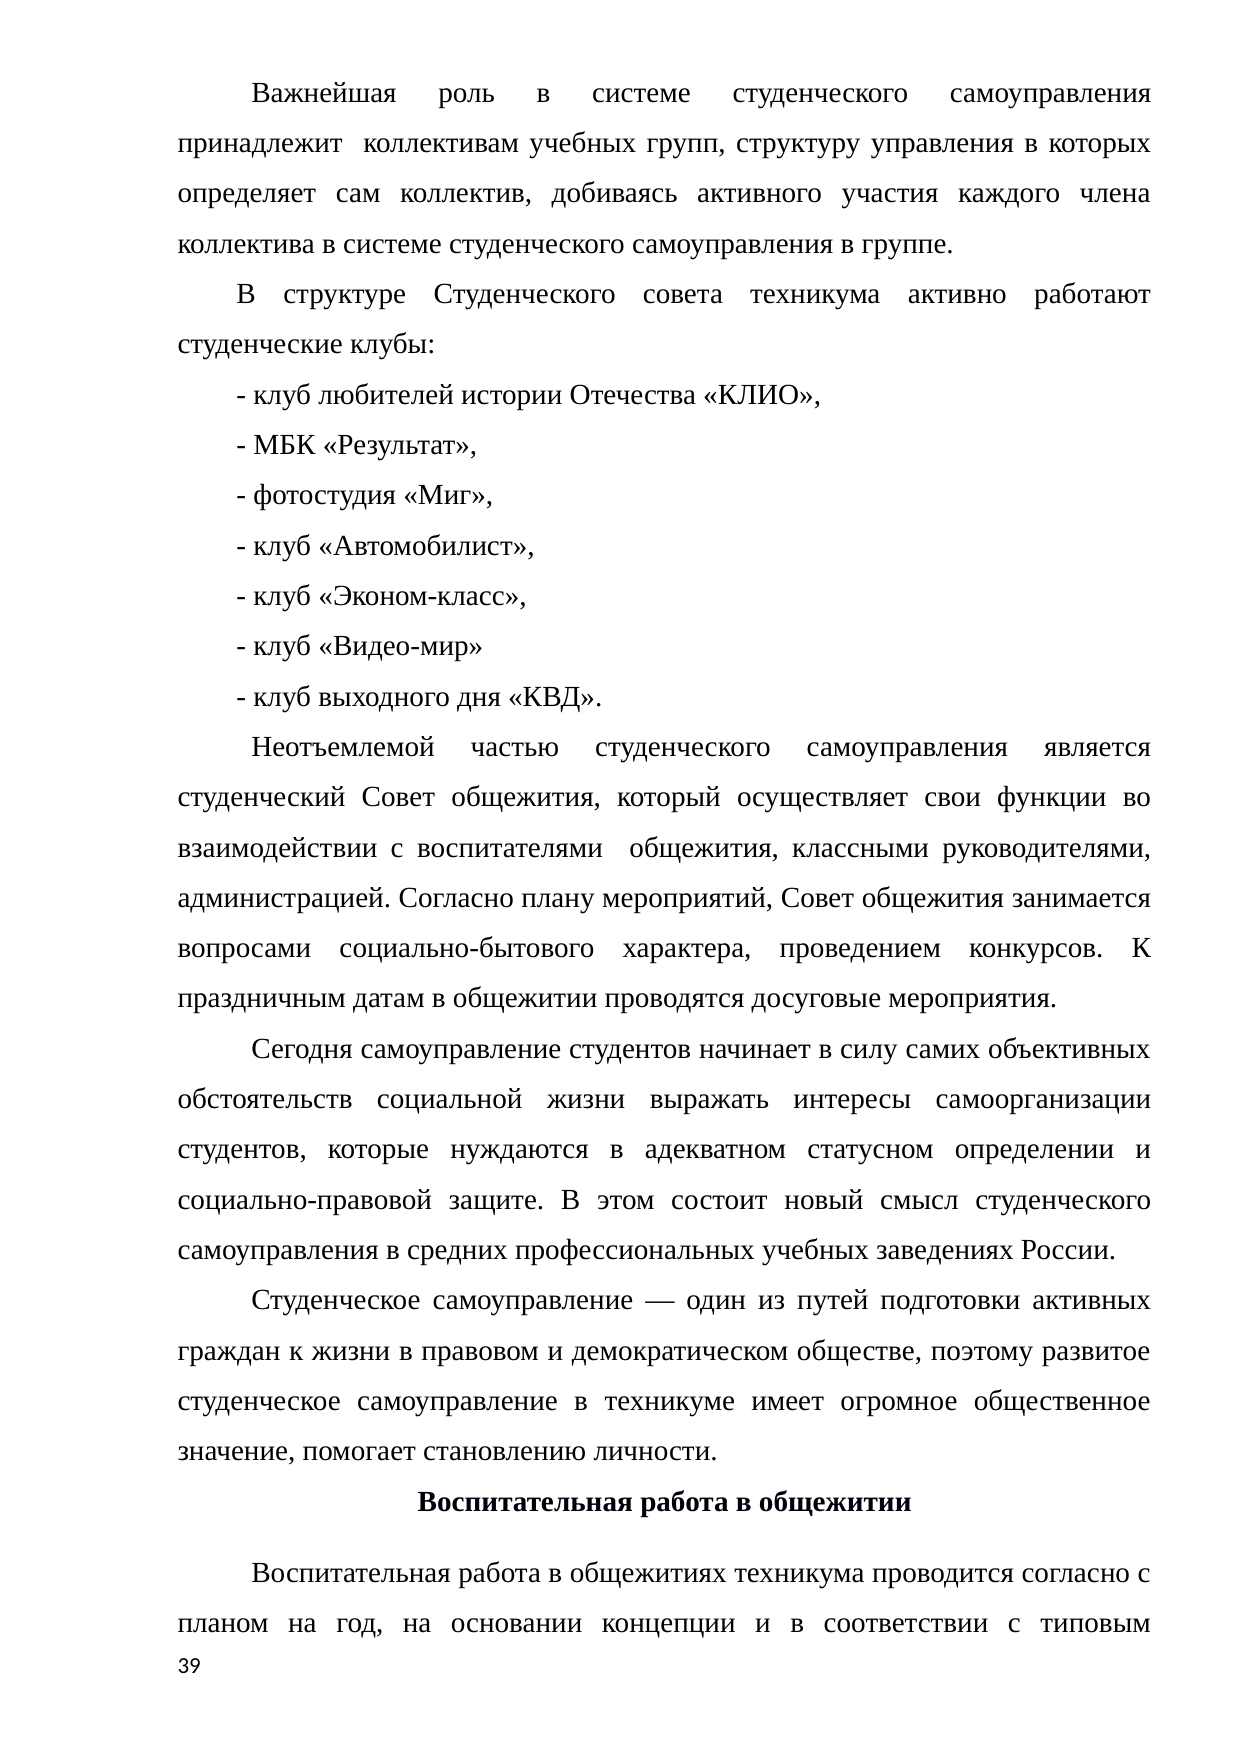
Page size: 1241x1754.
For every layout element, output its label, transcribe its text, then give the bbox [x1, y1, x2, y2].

text - клуб «Эконом-класс», [177, 578, 1152, 612]
text - клуб любителей истории Отечества «КЛИО», [177, 377, 1152, 410]
text Важнейшая роль в системе студенческого самоуправления принадлежит коллективам учебных групп, структуру управления в которых определяет сам коллектив, добиваясь активного участия каждого члена коллектива в системе студенческого самоуправления в группе. [177, 75, 1152, 259]
text Неотъемлемой частью студенческого самоуправления является студенческий Совет общежития, который осуществляет свои функции во взаимодействии с воспитателями общежития, классными руководителями, администрацией. Согласно плану мероприятий, Совет общежития занимается вопросами социально-бытового характера, проведением конкурсов. К праздничным датам в общежитии проводятся досуговые мероприятия. [177, 729, 1152, 1014]
text - фотостудия «Миг», [177, 477, 1152, 511]
text В структуре Студенческого совета техникума активно работают студенческие клубы: [177, 276, 1152, 360]
text Сегодня самоуправление студентов начинает в силу самих объективных обстоятельств социальной жизни выражать интересы самоорганизации студентов, которые нуждаются в адекватном статусном определении и социально-правовой защите. В этом состоит новый смысл студенческого самоуправления в средних профессиональных учебных заведениях России. [177, 1031, 1152, 1266]
text Воспитательная работа в общежитиях техникума проводится согласно с планом на год, на основании концепции и в соответствии с типовым [177, 1555, 1152, 1639]
text - клуб «Автомобилист», [177, 528, 1152, 561]
text - клуб «Видео-мир» [177, 628, 1152, 662]
text Студенческое самоуправление — один из путей подготовки активных граждан к жизни в правовом и демократическом обществе, поэтому развитое студенческое самоуправление в техникуме имеет огромное общественное значение, помогает становлению личности. [177, 1282, 1152, 1467]
text - клуб выходного дня «КВД». [177, 679, 1152, 712]
subtitle Воспитательная работа в общежитии [177, 1484, 1152, 1517]
text - МБК «Результат», [177, 427, 1152, 461]
